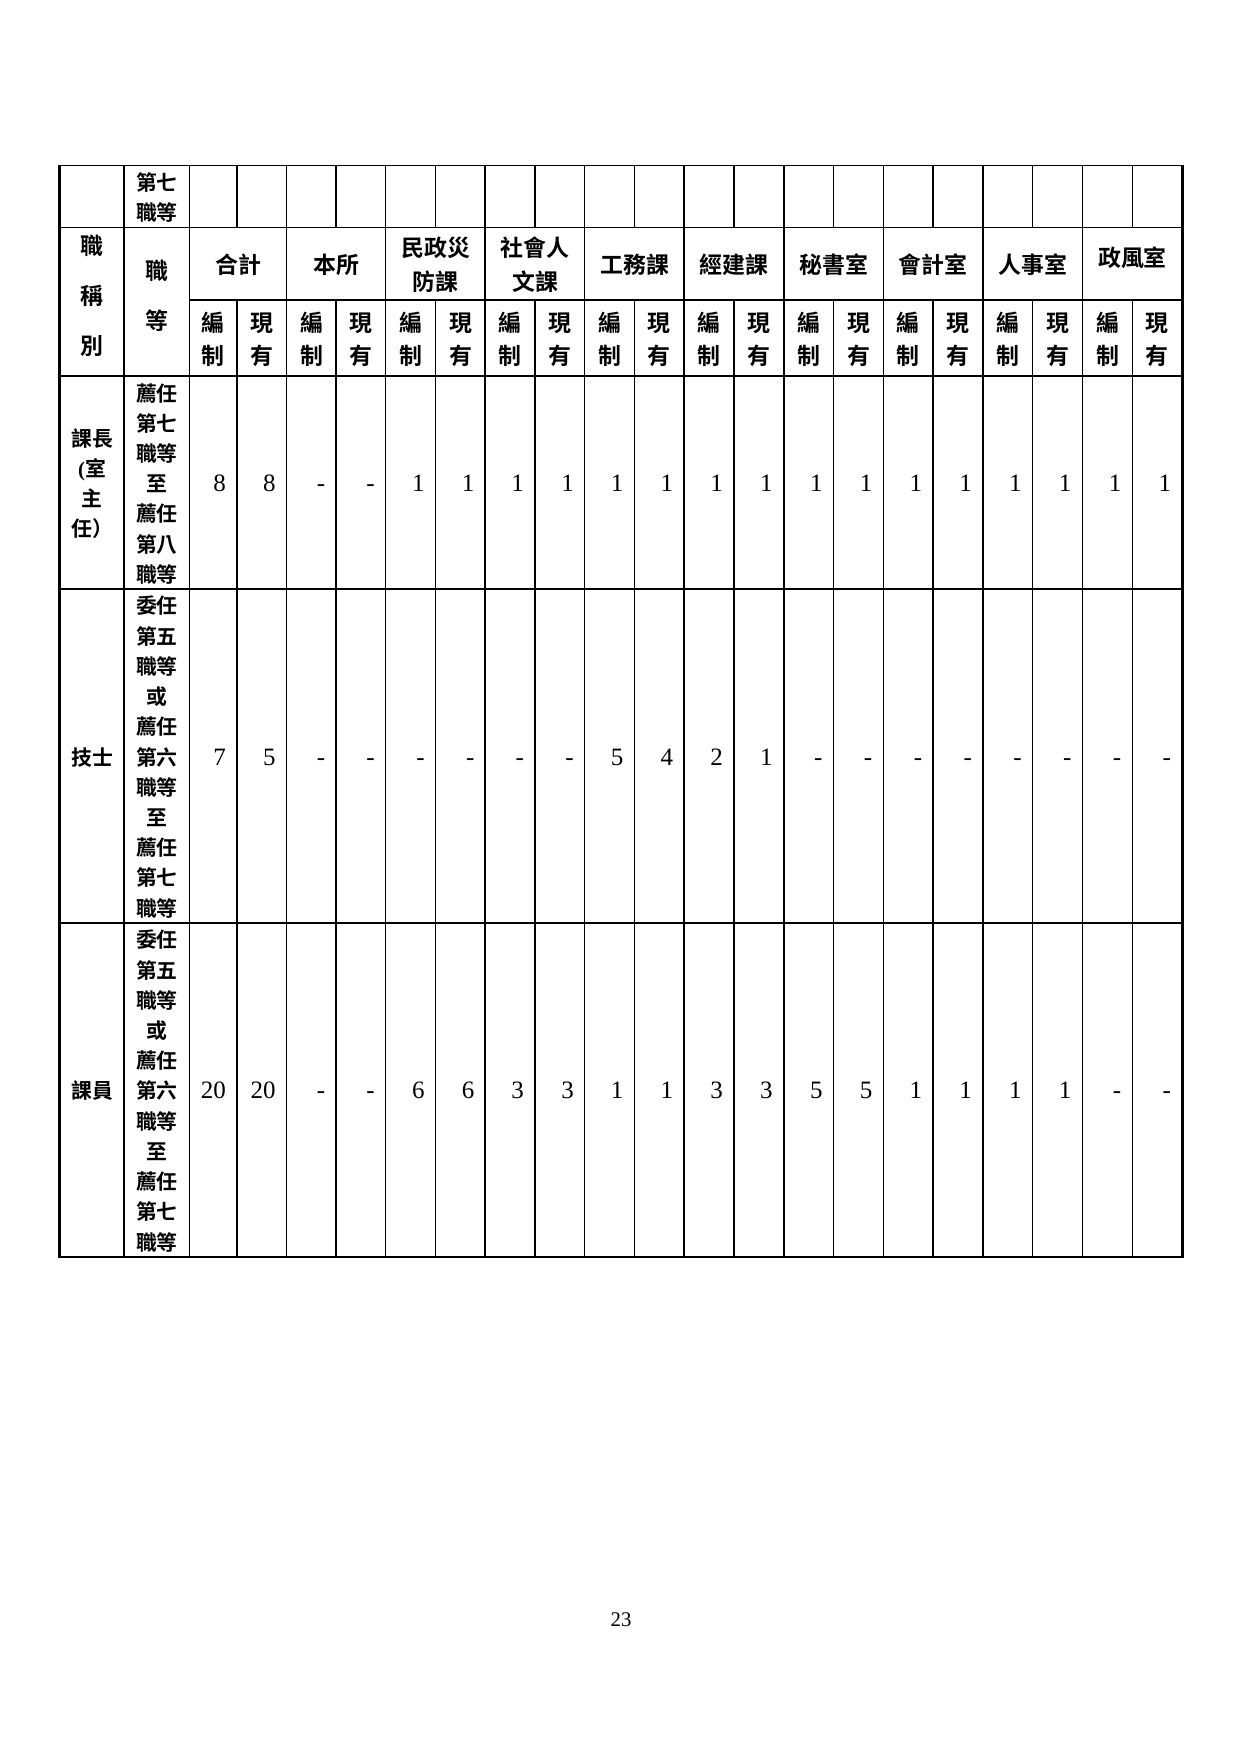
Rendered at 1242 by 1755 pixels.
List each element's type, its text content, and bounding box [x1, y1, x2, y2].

table_cell - [287, 924, 335, 1256]
table_cell - [1033, 166, 1082, 227]
table_cell - [287, 590, 335, 922]
table_cell [436, 166, 484, 227]
table_cell 1 [685, 377, 733, 588]
table_cell 1 [934, 924, 982, 1256]
table_cell 2 [685, 590, 733, 922]
table_cell 本所 [287, 228, 385, 299]
table_cell - [1083, 590, 1132, 922]
table_cell 委任第五職等或 薦任第六職等至 薦任第七職等 [125, 924, 189, 1256]
table_cell - [337, 377, 385, 588]
table_cell - [486, 166, 534, 227]
table_cell 編制 [287, 301, 335, 375]
table_cell 5 [785, 924, 833, 1256]
table_cell 編制 [884, 301, 932, 375]
table_cell [190, 166, 236, 227]
table_cell 第七職等 [125, 166, 189, 227]
table_cell 3 [685, 924, 733, 1256]
table_cell 民政災防課 [386, 228, 484, 299]
table_cell - [984, 166, 1032, 227]
table_cell [238, 166, 286, 227]
table_cell 現有 [1133, 301, 1181, 375]
table_cell 1 [585, 924, 634, 1256]
table_cell 20 [238, 924, 286, 1256]
table_cell 秘書室 [785, 228, 883, 299]
table_cell 編制 [1083, 301, 1132, 375]
table_cell 1 [536, 377, 584, 588]
table_cell 現有 [436, 301, 484, 375]
table_cell 1 [1033, 924, 1082, 1256]
table_cell - [834, 590, 883, 922]
table_cell - [685, 166, 733, 227]
table_cell - [486, 590, 534, 922]
table_cell 1 [386, 377, 435, 588]
table_cell - [536, 590, 584, 922]
table_cell 1 [785, 377, 833, 588]
table_cell 社會人文課 [486, 228, 584, 299]
table_cell 5 [585, 590, 634, 922]
table_cell - [785, 590, 833, 922]
table_cell 技士 [61, 590, 123, 922]
table_cell 1 [436, 377, 484, 588]
table_cell 薦任第七職等至 薦任第八職等 [125, 377, 189, 588]
table_cell - [934, 590, 982, 922]
table_cell [61, 166, 123, 227]
table_cell - [884, 590, 932, 922]
table_cell 1 [984, 924, 1032, 1256]
table_cell 1 [1083, 377, 1132, 588]
table_cell [386, 166, 435, 227]
table_cell 現有 [1033, 301, 1082, 375]
table_cell 1 [984, 377, 1032, 588]
table_cell 1 [635, 377, 683, 588]
table_cell - [337, 924, 385, 1256]
table_cell 合計 [190, 228, 286, 299]
table_cell 現有 [337, 301, 385, 375]
table_cell 課員 [61, 924, 123, 1256]
table_cell - [436, 590, 484, 922]
table_cell 1 [884, 924, 932, 1256]
table_cell 編制 [685, 301, 733, 375]
table_cell 6 [436, 924, 484, 1256]
table_cell 3 [735, 924, 783, 1256]
table_cell 1 [486, 377, 534, 588]
table_cell - [1083, 924, 1132, 1256]
table_cell 委任第五職等或 薦任第六職等至 薦任第七職等 [125, 590, 189, 922]
table_cell 1 [635, 924, 683, 1256]
table_cell 8 [190, 377, 236, 588]
table_cell - [1133, 924, 1181, 1256]
table_cell 20 [190, 924, 236, 1256]
table_cell - [1133, 166, 1181, 227]
table_cell - [735, 166, 783, 227]
table_cell 工務課 [585, 228, 683, 299]
table_cell 課長(室主任） [61, 377, 123, 588]
table_cell 1 [884, 377, 932, 588]
table_cell 3 [536, 924, 584, 1256]
table_cell 現有 [834, 301, 883, 375]
table_cell - [585, 166, 634, 227]
table_cell 政風室 [1083, 228, 1181, 299]
table_cell 經建課 [685, 228, 783, 299]
table_cell 8 [238, 377, 286, 588]
table_cell 編制 [785, 301, 833, 375]
table_cell 5 [238, 590, 286, 922]
table_cell - [834, 166, 883, 227]
table_cell 現有 [635, 301, 683, 375]
table_cell 編制 [486, 301, 534, 375]
table_cell 編制 [190, 301, 236, 375]
table_cell - [1133, 590, 1181, 922]
table_cell 編制 [984, 301, 1032, 375]
table_cell 現有 [934, 301, 982, 375]
table_cell 編制 [386, 301, 435, 375]
table_cell 7 [190, 590, 236, 922]
table_cell 1 [834, 377, 883, 588]
table_cell - [287, 377, 335, 588]
table_cell 職等 [125, 228, 189, 375]
table_cell - [337, 590, 385, 922]
table_cell 現有 [238, 301, 286, 375]
table_cell 1 [1133, 377, 1181, 588]
table_cell 現有 [536, 301, 584, 375]
table_cell 3 [486, 924, 534, 1256]
table_cell 編制 [585, 301, 634, 375]
table_cell 1 [735, 590, 783, 922]
table_cell 1 [934, 377, 982, 588]
table_cell - [337, 166, 385, 227]
table_cell 1 [1033, 377, 1082, 588]
table_cell 6 [386, 924, 435, 1256]
table_cell - [785, 166, 833, 227]
table_cell 5 [834, 924, 883, 1256]
table_cell - [934, 166, 982, 227]
table_cell - [984, 590, 1032, 922]
table_cell 1 [585, 377, 634, 588]
table_cell - [884, 166, 932, 227]
table_cell - [287, 166, 335, 227]
table_cell - [536, 166, 584, 227]
table_cell - [1033, 590, 1082, 922]
table_cell 職稱別 [61, 228, 123, 375]
table_cell - [386, 590, 435, 922]
table_cell 現有 [735, 301, 783, 375]
table_cell - [635, 166, 683, 227]
table_cell 4 [635, 590, 683, 922]
table_cell 會計室 [884, 228, 982, 299]
table_cell - [1083, 166, 1132, 227]
table_cell 人事室 [984, 228, 1082, 299]
table_cell 1 [735, 377, 783, 588]
